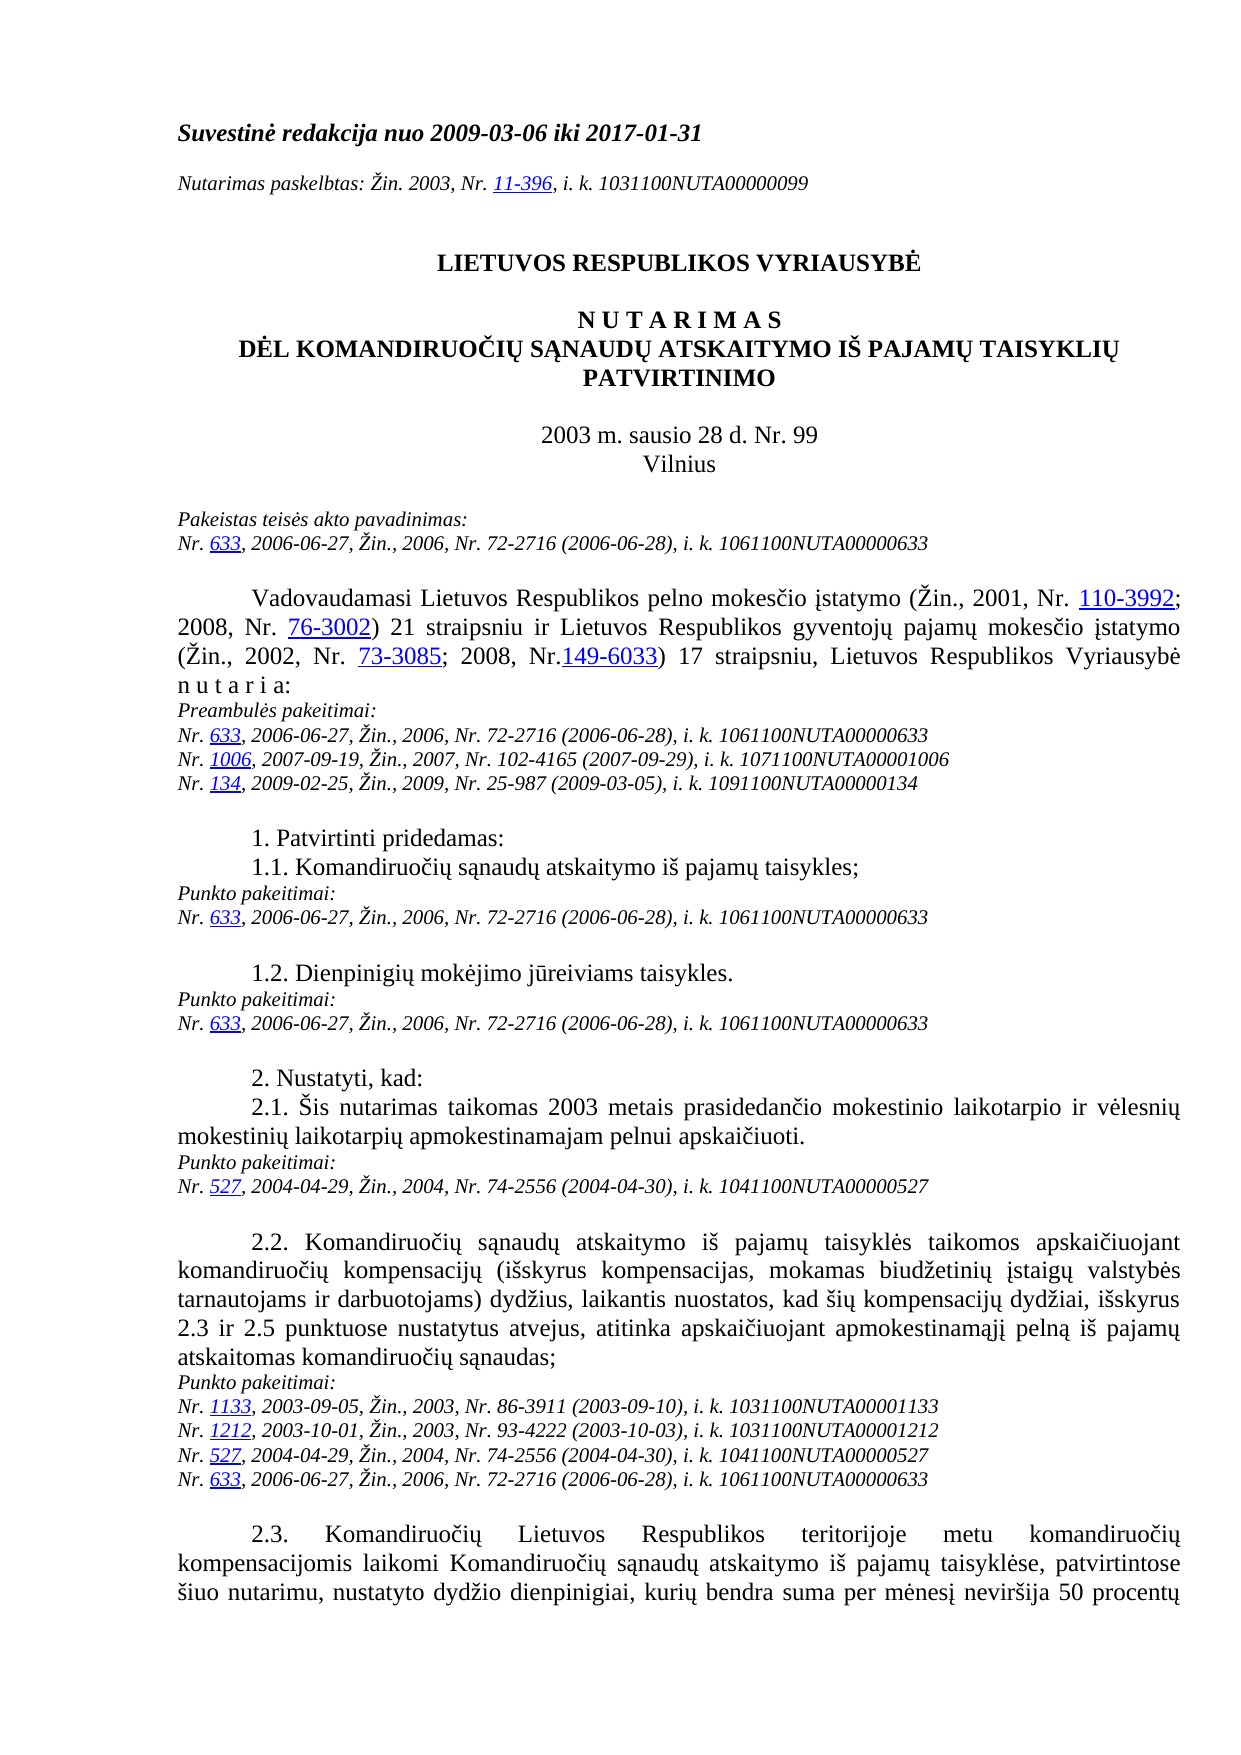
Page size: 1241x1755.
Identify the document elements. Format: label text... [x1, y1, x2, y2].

text 2.3. Komandiruočių Lietuvos Respublikos teritorijoje metu komandiruočių kompensacijomis laikomi Komandiruočių sąnaudų atskaitymo iš pajamų taisyklėse, patvirtintose šiuo nutarimu, nustatyto dydžio dienpinigiai, kurių bendra suma per mėnesį neviršija 50 procentų [177, 1519, 1181, 1606]
text 2. Nustatyti, kad: [177, 1063, 1181, 1092]
text Nr. 527, 2004-04-29, Žin., 2004, Nr. 74-2556 (2004-04-30), i. k. 1041100NUTA00000527 [177, 1442, 1181, 1467]
text 2.2. Komandiruočių sąnaudų atskaitymo iš pajamų taisyklės taikomos apskaičiuojant komandiruočių kompensacijų (išskyrus kompensacijas, mokamas biudžetinių įstaigų valstybės tarnautojams ir darbuotojams) dydžius, laikantis nuostatos, kad šių kompensacijų dydžiai, išskyrus 2.3 ir 2.5 punktuose nustatytus atvejus, atitinka apskaičiuojant apmokestinamąjį pelną iš pajamų atskaitomas komandiruočių sąnaudas; [177, 1227, 1181, 1370]
text Nr. 633, 2006-06-27, Žin., 2006, Nr. 72-2716 (2006-06-28), i. k. 1061100NUTA00000633 [177, 722, 1181, 747]
text Nr. 1212, 2003-10-01, Žin., 2003, Nr. 93-4222 (2003-10-03), i. k. 1031100NUTA00001212 [177, 1418, 1181, 1442]
text Punkto pakeitimai: [177, 1150, 1181, 1174]
text Nr. 633, 2006-06-27, Žin., 2006, Nr. 72-2716 (2006-06-28), i. k. 1061100NUTA00000633 [177, 905, 1181, 929]
text 2.1. Šis nutarimas taikomas 2003 metais prasidedančio mokestinio laikotarpio ir vėlesnių mokestinių laikotarpių apmokestinamajam pelnui apskaičiuoti. [177, 1092, 1181, 1150]
text Nr. 633, 2006-06-27, Žin., 2006, Nr. 72-2716 (2006-06-28), i. k. 1061100NUTA00000633 [177, 531, 1181, 555]
text DĖL KOMANDIRUOČIŲ SĄNAUDŲ ATSKAITYMO IŠ PAJAMŲ TAISYKLIŲ PATVIRTINIMO [177, 334, 1181, 392]
text 1.1. Komandiruočių sąnaudų atskaitymo iš pajamų taisykles; [177, 852, 1181, 881]
text Vadovaudamasi Lietuvos Respublikos pelno mokesčio įstatymo (Žin., 2001, Nr. 110-3992; 2008, Nr. 76-3002) 21 straipsniu ir Lietuvos Respublikos gyventojų pajamų mokesčio įstatymo (Žin., 2002, Nr. 73-3085; 2008, Nr.149-6033) 17 straipsniu, Lietuvos Respublikos Vyriausybė nutaria: [177, 583, 1181, 698]
text Nutarimas paskelbtas: Žin. 2003, Nr. 11-396, i. k. 1031100NUTA00000099 [177, 171, 1181, 195]
text 1.2. Dienpinigių mokėjimo jūreiviams taisykles. [177, 958, 1181, 987]
text Punkto pakeitimai: [177, 881, 1181, 905]
text Punkto pakeitimai: [177, 1370, 1181, 1394]
text Vilnius [177, 449, 1181, 478]
text LIETUVOS RESPUBLIKOS VYRIAUSYBĖ [177, 248, 1181, 277]
text Nr. 633, 2006-06-27, Žin., 2006, Nr. 72-2716 (2006-06-28), i. k. 1061100NUTA00000633 [177, 1011, 1181, 1035]
text Punkto pakeitimai: [177, 987, 1181, 1011]
text Nr. 633, 2006-06-27, Žin., 2006, Nr. 72-2716 (2006-06-28), i. k. 1061100NUTA00000633 [177, 1467, 1181, 1491]
text Nr. 527, 2004-04-29, Žin., 2004, Nr. 74-2556 (2004-04-30), i. k. 1041100NUTA00000527 [177, 1174, 1181, 1198]
text Nr. 1006, 2007-09-19, Žin., 2007, Nr. 102-4165 (2007-09-29), i. k. 1071100NUTA00001006 [177, 747, 1181, 771]
text Pakeistas teisės akto pavadinimas: [177, 507, 1181, 531]
text 2003 m. sausio 28 d. Nr. 99 [177, 420, 1181, 449]
text Preambulės pakeitimai: [177, 698, 1181, 722]
text Nr. 134, 2009-02-25, Žin., 2009, Nr. 25-987 (2009-03-05), i. k. 1091100NUTA00000134 [177, 771, 1181, 795]
text Nr. 1133, 2003-09-05, Žin., 2003, Nr. 86-3911 (2003-09-10), i. k. 1031100NUTA00001133 [177, 1394, 1181, 1418]
text 1. Patvirtinti pridedamas: [177, 823, 1181, 852]
text Suvestinė redakcija nuo 2009-03-06 iki 2017-01-31 [177, 118, 1181, 147]
text N U T A R I M A S [177, 305, 1181, 334]
